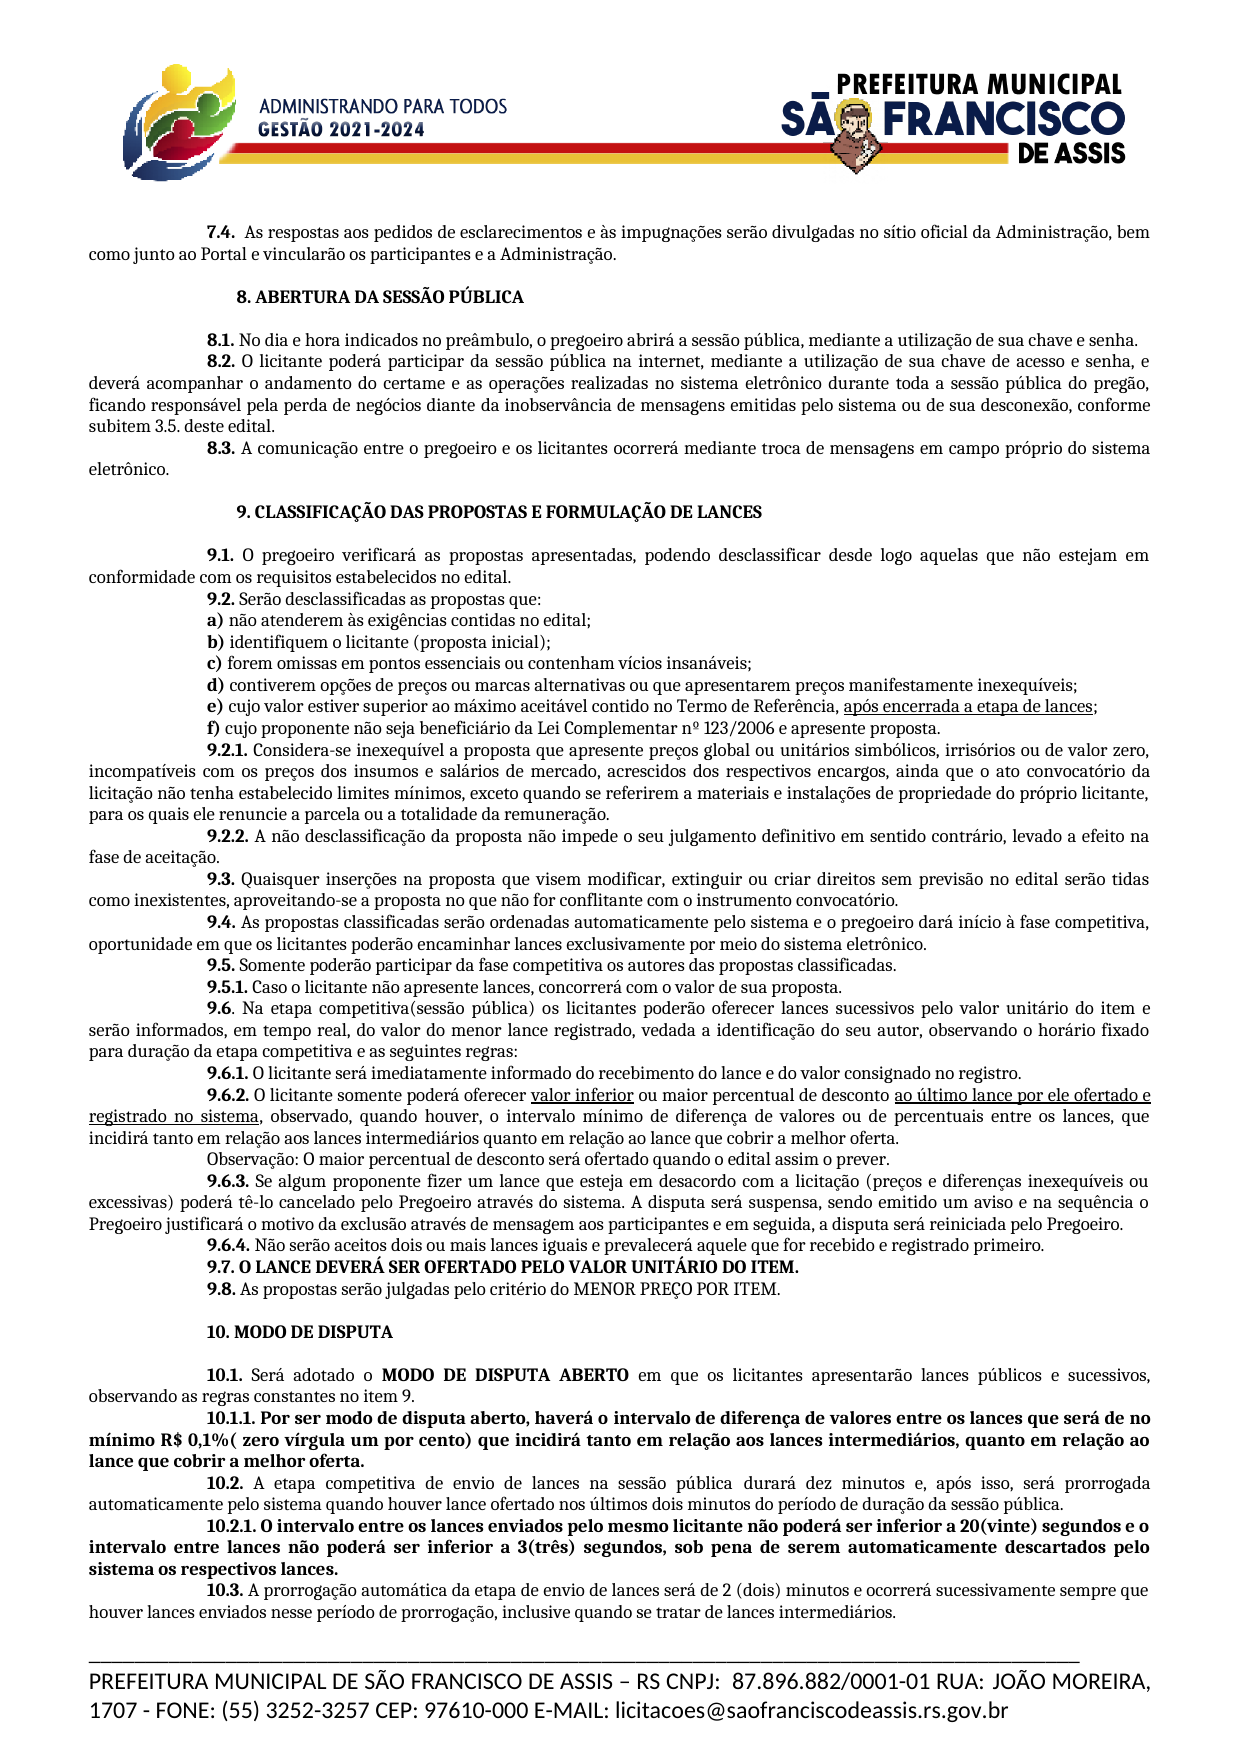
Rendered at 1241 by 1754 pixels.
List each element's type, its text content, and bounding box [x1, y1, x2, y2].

text 10.1. Será adotado o MODO DE DISPUTA ABERTO em que os licitantes apresentarão lances públicos e sucessivos, observando as regras constantes no item 9. [89, 1364, 1152, 1407]
text 9.5. Somente poderão participar da fase competitiva os autores das propostas classificadas. [89, 955, 1152, 976]
text 9.2.1. Considera-se inexequível a proposta que apresente preços global ou unitários simbólicos, irrisórios ou de valor zero, incompatíveis com os preços dos insumos e salários de mercado, acrescidos dos respectivos encargos, ainda que o ato convocatório da licitação não tenha estabelecido limites mínimos, exceto quando se referirem a materiais e instalações de propriedade do próprio licitante, para os quais ele renuncie a parcela ou a totalidade da remuneração. [89, 739, 1152, 825]
text 9.1. O pregoeiro verificará as propostas apresentadas, podendo desclassificar desde logo aquelas que não estejam em conformidade com os requisitos estabelecidos no edital. [89, 545, 1152, 588]
text a) não atenderem às exigências contidas no edital; [89, 610, 1152, 631]
text 9.5.1. Caso o licitante não apresente lances, concorrerá com o valor de sua proposta. [89, 976, 1152, 998]
text 9.8. As propostas serão julgadas pelo critério do MENOR PREÇO POR ITEM. [89, 1278, 1152, 1300]
text 9.6.3. Se algum proponente fizer um lance que esteja em desacordo com a licitação (preços e diferenças inexequíveis ou excessivas) poderá tê-lo cancelado pelo Pregoeiro através do sistema. A disputa será suspensa, sendo emitido um aviso e na sequência o Pregoeiro justificará o motivo da exclusão através de mensagem aos participantes e em seguida, a disputa será reiniciada pelo Pregoeiro. [89, 1170, 1152, 1235]
text 8.1. No dia e hora indicados no preâmbulo, o pregoeiro abrirá a sessão pública, mediante a utilização de sua chave e senha. [89, 329, 1152, 351]
text 9. CLASSIFICAÇÃO DAS PROPOSTAS E FORMULAÇÃO DE LANCES [89, 502, 1152, 523]
text 7.4. As respostas aos pedidos de esclarecimentos e às impugnações serão divulgadas no sítio oficial da Administração, bem como junto ao Portal e vincularão os participantes e a Administração. [89, 222, 1152, 265]
text 9.6.1. O licitante será imediatamente informado do recebimento do lance e do valor consignado no registro. [89, 1062, 1152, 1084]
text 8.3. A comunicação entre o pregoeiro e os licitantes ocorrerá mediante troca de mensagens em campo próprio do sistema eletrônico. [89, 437, 1152, 480]
text b) identifiquem o licitante (proposta inicial); [89, 631, 1152, 653]
text 9.2.2. A não desclassificação da proposta não impede o seu julgamento definitivo em sentido contrário, levado a efeito na fase de aceitação. [89, 825, 1152, 868]
text Observação: O maior percentual de desconto será ofertado quando o edital assim o prever. [89, 1149, 1152, 1170]
text 9.6.4. Não serão aceitos dois ou mais lances iguais e prevalecerá aquele que for recebido e registrado primeiro. [89, 1235, 1152, 1257]
text d) contiverem opções de preços ou marcas alternativas ou que apresentarem preços manifestamente inexequíveis; [89, 674, 1152, 696]
text 9.6. Na etapa competitiva(sessão pública) os licitantes poderão oferecer lances sucessivos pelo valor unitário do item e serão informados, em tempo real, do valor do menor lance registrado, vedada a identificação do seu autor, observando o horário fixado para duração da etapa competitiva e as seguintes regras: [89, 998, 1152, 1062]
text 10.2.1. O intervalo entre os lances enviados pelo mesmo licitante não poderá ser inferior a 20(vinte) segundos e o intervalo entre lances não poderá ser inferior a 3(três) segundos, sob pena de serem automaticamente descartados pelo sistema os respectivos lances. [89, 1515, 1152, 1580]
text 8. ABERTURA DA SESSÃO PÚBLICA [89, 286, 1152, 308]
text 10.3. A prorrogação automática da etapa de envio de lances será de 2 (dois) minutos e ocorrerá sucessivamente sempre que houver lances enviados nesse período de prorrogação, inclusive quando se tratar de lances intermediários. [89, 1580, 1152, 1623]
text c) forem omissas em pontos essenciais ou contenham vícios insanáveis; [89, 653, 1152, 674]
text 10.1.1. Por ser modo de disputa aberto, haverá o intervalo de diferença de valores entre os lances que será de no mínimo R$ 0,1%( zero vírgula um por cento) que incidirá tanto em relação aos lances intermediários, quanto em relação ao lance que cobrir a melhor oferta. [89, 1407, 1152, 1472]
text e) cujo valor estiver superior ao máximo aceitável contido no Termo de Referência, após encerrada a etapa de lances; [89, 696, 1152, 717]
text 9.2. Serão desclassificadas as propostas que: [89, 588, 1152, 610]
text 10.2. A etapa competitiva de envio de lances na sessão pública durará dez minutos e, após isso, será prorrogada automaticamente pelo sistema quando houver lance ofertado nos últimos dois minutos do período de duração da sessão pública. [89, 1472, 1152, 1515]
text 9.6.2. O licitante somente poderá oferecer valor inferior ou maior percentual de desconto ao último lance por ele ofertado e registrado no sistema, observado, quando houver, o intervalo mínimo de diferença de valores ou de percentuais entre os lances, que incidirá tanto em relação aos lances intermediários quanto em relação ao lance que cobrir a melhor oferta. [89, 1084, 1152, 1149]
text 9.7. O LANCE DEVERÁ SER OFERTADO PELO VALOR UNITÁRIO DO ITEM. [89, 1257, 1152, 1278]
text 9.3. Quaisquer inserções na proposta que visem modificar, extinguir ou criar direitos sem previsão no edital serão tidas como inexistentes, aproveitando-se a proposta no que não for conflitante com o instrumento convocatório. [89, 868, 1152, 912]
text 10. MODO DE DISPUTA [89, 1321, 1152, 1343]
text f) cujo proponente não seja beneficiário da Lei Complementar nº 123/2006 e apresente proposta. [89, 717, 1152, 739]
text 9.4. As propostas classificadas serão ordenadas automaticamente pelo sistema e o pregoeiro dará início à fase competitiva, oportunidade em que os licitantes poderão encaminhar lances exclusivamente por meio do sistema eletrônico. [89, 912, 1152, 955]
text 8.2. O licitante poderá participar da sessão pública na internet, mediante a utilização de sua chave de acesso e senha, e deverá acompanhar o andamento do certame e as operações realizadas no sistema eletrônico durante toda a sessão pública do pregão, ficando responsável pela perda de negócios diante da inobservância de mensagens emitidas pelo sistema ou de sua desconexão, conforme subitem 3.5. deste edital. [89, 351, 1152, 437]
